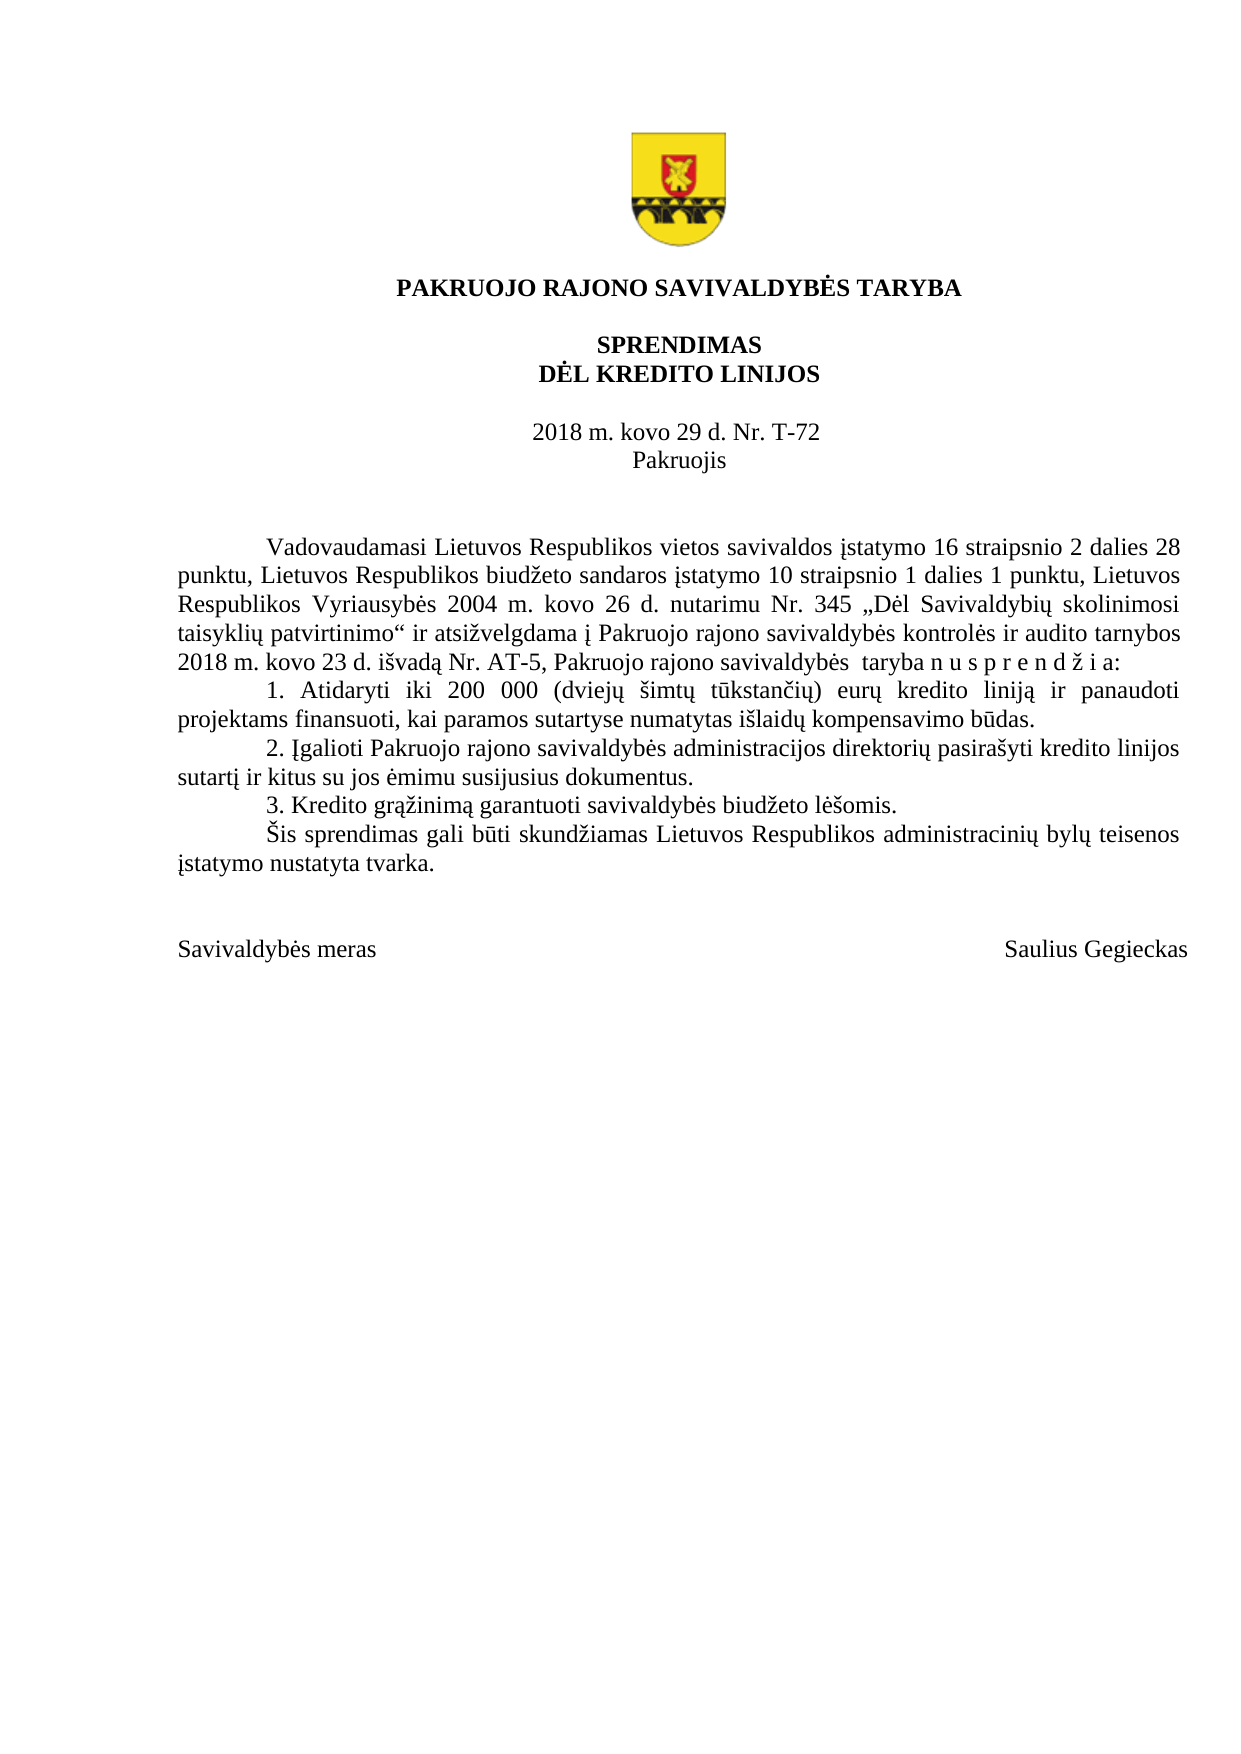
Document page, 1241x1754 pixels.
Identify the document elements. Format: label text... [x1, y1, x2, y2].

text 3. Kredito grąžinimą garantuoti savivaldybės biudžeto lėšomis. [177, 791, 1181, 819]
table_header [177, 963, 365, 992]
text PAKRUOJO RAJONO SAVIVALDYBĖS TARYBA [177, 273, 1181, 302]
table_header [494, 963, 684, 992]
table_header [365, 963, 493, 992]
table_header [995, 963, 1202, 992]
text 2. Įgalioti Pakruojo rajono savivaldybės administracijos direktorių pasirašyti kredito linijos sutartį ir kitus su jos ėmimu susijusius dokumentus. [177, 733, 1181, 791]
text 2018 m. kovo 29 d. Nr. T-72 [177, 417, 1181, 446]
text DĖL KREDITO LINIJOS [177, 359, 1181, 388]
text SPRENDIMAS [177, 331, 1181, 359]
table_header [684, 963, 829, 992]
text Šis sprendimas gali būti skundžiamas Lietuvos Respublikos administracinių bylų teisenos įstatymo nustatyta tvarka. [177, 819, 1181, 877]
text 1. Atidaryti iki 200 000 (dviejų šimtų tūkstančių) eurų kredito liniją ir panaudoti projektams finansuoti, kai paramos sutartyse numatytas išlaidų kompensavimo būdas. [177, 676, 1181, 733]
text Pakruojis [177, 446, 1181, 474]
table_header [829, 963, 995, 992]
subtitle Savivaldybės meras Saulius Gegieckas [177, 934, 1211, 963]
text Vadovaudamasi Lietuvos Respublikos vietos savivaldos įstatymo 16 straipsnio 2 dalies 28 punktu, Lietuvos Respublikos biudžeto sandaros įstatymo 10 straipsnio 1 dalies 1 punktu, Lietuvos Respublikos Vyriausybės 2004 m. kovo 26 d. nutarimu Nr. 345 „Dėl Savivaldybių skolinimosi taisyklių patvirtinimo“ ir atsižvelgdama į Pakruojo rajono savivaldybės kontrolės ir audito tarnybos 2018 m. kovo 23 d. išvadą Nr. AT-5, Pakruojo rajono savivaldybės taryba n u s p r e n d ž i a: [177, 532, 1181, 676]
